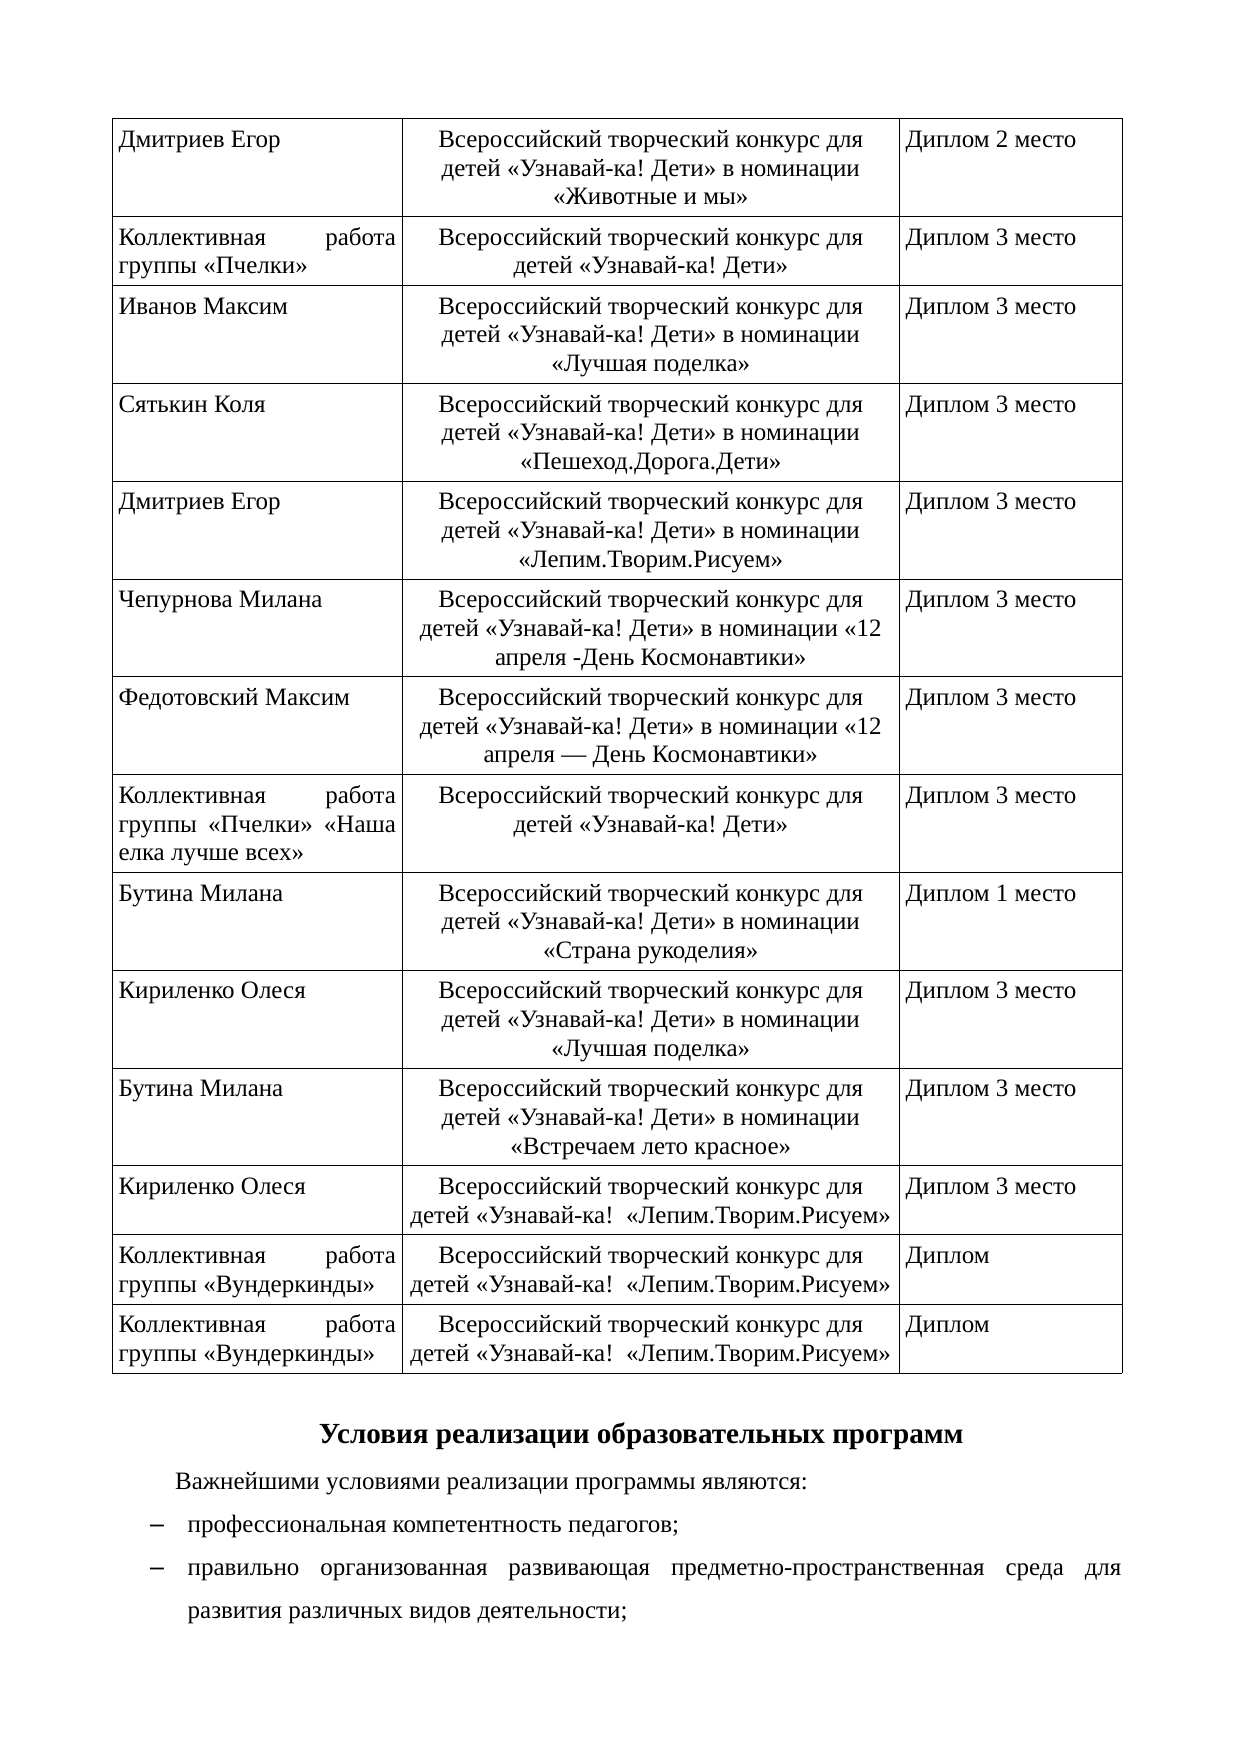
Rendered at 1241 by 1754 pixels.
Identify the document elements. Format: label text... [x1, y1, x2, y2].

table_cell Дмитриев Егор [113, 482, 402, 578]
table_cell Чепурнова Милана [113, 580, 402, 676]
table_cell Всероссийский творческий конкурс для детей «Узнавай-ка! Дети» в номинации «Встречаем лето красное» [403, 1069, 899, 1165]
list профессиональная компетентность педагогов; [150, 1509, 1122, 1538]
table_cell Диплом [900, 1235, 1122, 1303]
table_cell Всероссийский творческий конкурс для детей «Узнавай-ка! Дети» в номинации «Животные и мы» [403, 119, 899, 216]
table_cell Всероссийский творческий конкурс для детей «Узнавай-ка! «Лепим.Творим.Рисуем» [403, 1305, 899, 1372]
table_cell Кириленко Олеся [113, 971, 402, 1067]
table_cell Диплом 3 место [900, 384, 1122, 481]
table_cell Всероссийский творческий конкурс для детей «Узнавай-ка! Дети» в номинации «12 апреля -День Космонавтики» [403, 580, 899, 676]
table_cell Всероссийский творческий конкурс для детей «Узнавай-ка! Дети» в номинации «Страна рукоделия» [403, 873, 899, 970]
table_cell Всероссийский творческий конкурс для детей «Узнавай-ка! «Лепим.Творим.Рисуем» [403, 1235, 899, 1303]
table_cell Всероссийский творческий конкурс для детей «Узнавай-ка! «Лепим.Творим.Рисуем» [403, 1166, 899, 1234]
table_cell Диплом 3 место [900, 482, 1122, 578]
table_cell Диплом 3 место [900, 1166, 1122, 1234]
table_cell Диплом 3 место [900, 677, 1122, 774]
table_cell Сятькин Коля [113, 384, 402, 481]
table_cell Всероссийский творческий конкурс для детей «Узнавай-ка! Дети» в номинации «Лучшая поделка» [403, 286, 899, 383]
table_cell Всероссийский творческий конкурс для детей «Узнавай-ка! Дети» в номинации «Лепим.Творим.Рисуем» [403, 482, 899, 578]
table_cell Федотовский Максим [113, 677, 402, 774]
table_cell Всероссийский творческий конкурс для детей «Узнавай-ка! Дети» в номинации «Пешеход.Дорога.Дети» [403, 384, 899, 481]
text Условия реализации образовательных программ [112, 1416, 1122, 1449]
table_cell Бутина Милана [113, 1069, 402, 1165]
table_cell Диплом [900, 1305, 1122, 1372]
table_cell Иванов Максим [113, 286, 402, 383]
table_cell Кириленко Олеся [113, 1166, 402, 1234]
table_cell Всероссийский творческий конкурс для детей «Узнавай-ка! Дети» [403, 775, 899, 872]
table_cell Диплом 3 место [900, 286, 1122, 383]
text Важнейшими условиями реализации программы являются: [112, 1466, 1122, 1495]
table_cell Дмитриев Егор [113, 119, 402, 216]
table_cell Диплом 3 место [900, 580, 1122, 676]
table_cell Всероссийский творческий конкурс для детей «Узнавай-ка! Дети» [403, 217, 899, 285]
table_cell Коллективная работа группы «Пчелки» «Наша елка лучше всех» [113, 775, 402, 872]
table_cell Диплом 3 место [900, 971, 1122, 1067]
table_cell Диплом 2 место [900, 119, 1122, 216]
list правильно организованная развивающая предметно-пространственная среда для развития различных видов деятельности; [150, 1552, 1122, 1624]
table_cell Коллективная работа группы «Вундеркинды» [113, 1235, 402, 1303]
table_cell Бутина Милана [113, 873, 402, 970]
table_cell Диплом 3 место [900, 1069, 1122, 1165]
table_cell Коллективная работа группы «Пчелки» [113, 217, 402, 285]
table_cell Диплом 1 место [900, 873, 1122, 970]
table_cell Всероссийский творческий конкурс для детей «Узнавай-ка! Дети» в номинации «Лучшая поделка» [403, 971, 899, 1067]
table_cell Диплом 3 место [900, 775, 1122, 872]
table_cell Коллективная работа группы «Вундеркинды» [113, 1305, 402, 1372]
table_cell Всероссийский творческий конкурс для детей «Узнавай-ка! Дети» в номинации «12 апреля — День Космонавтики» [403, 677, 899, 774]
table_cell Диплом 3 место [900, 217, 1122, 285]
